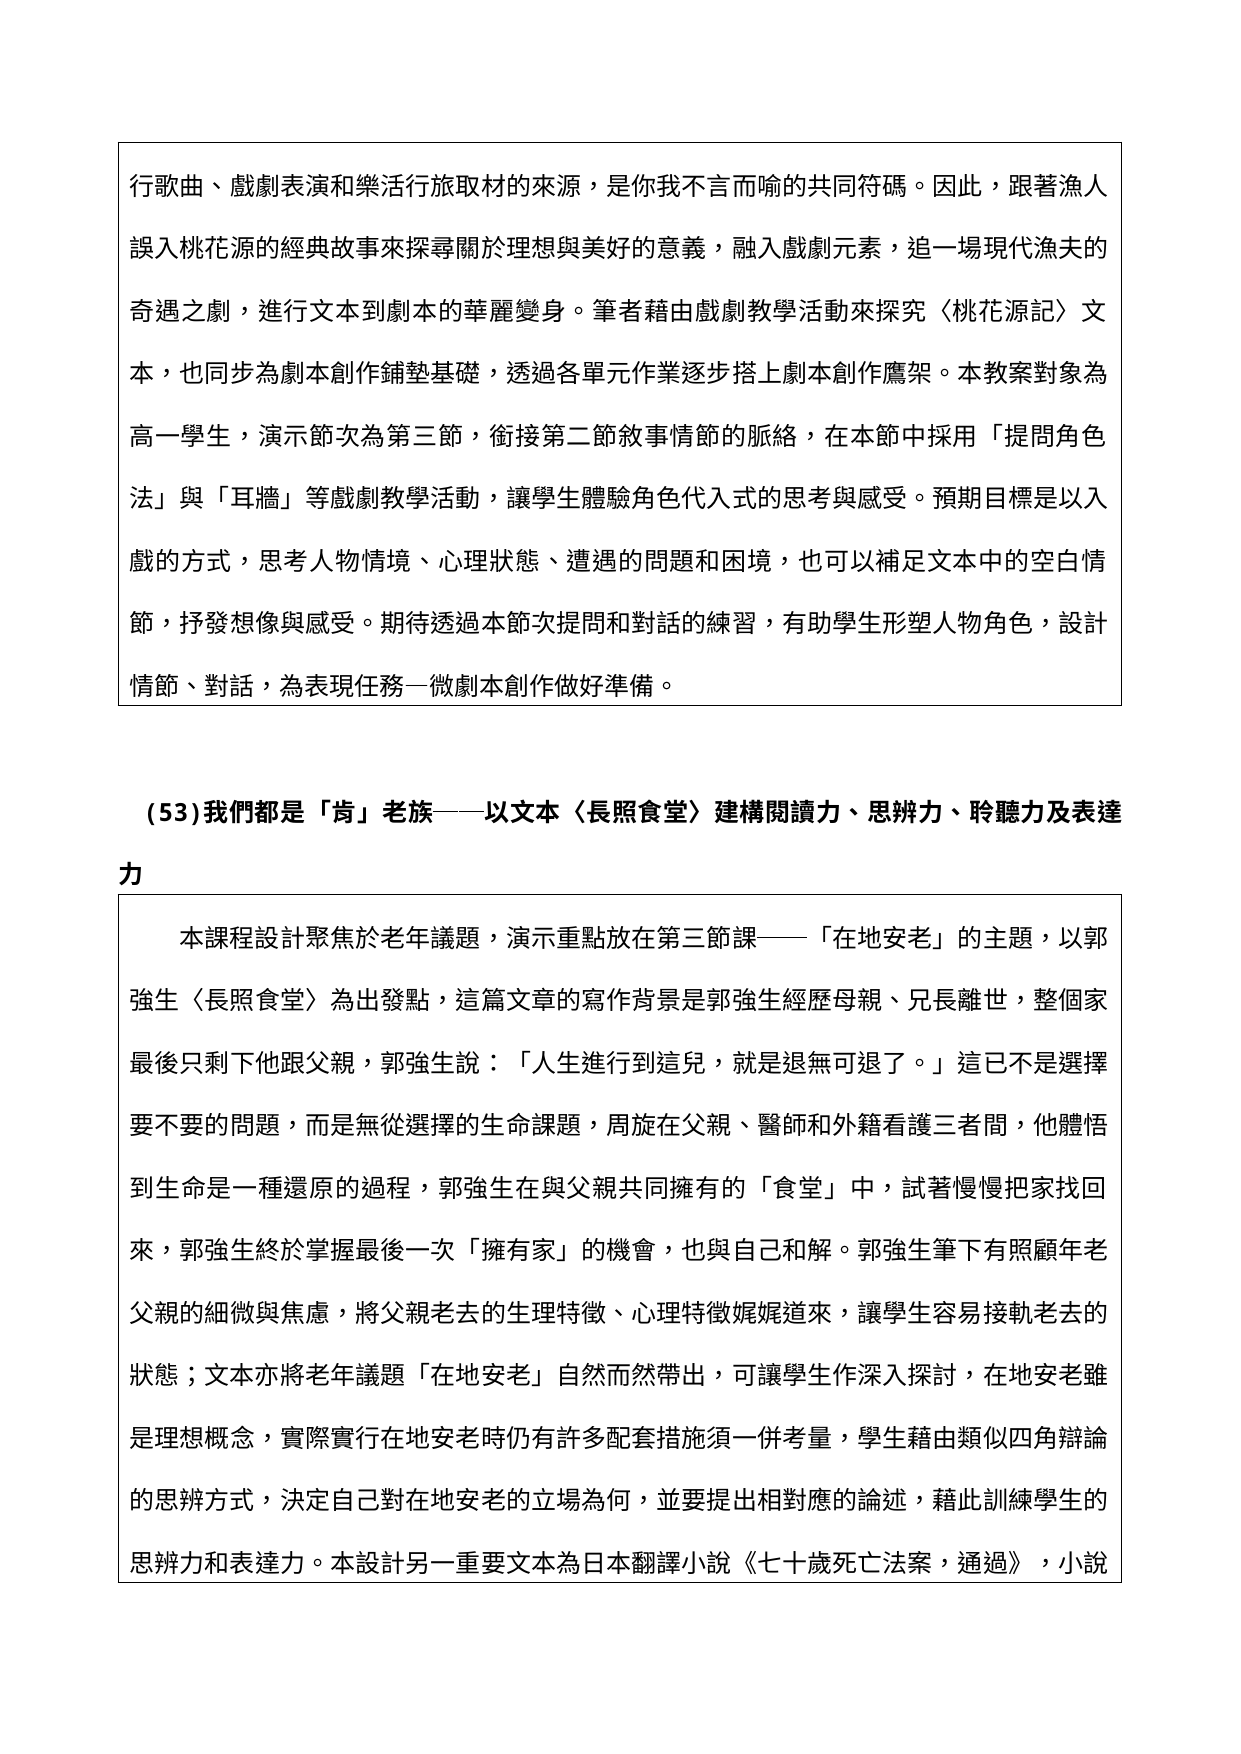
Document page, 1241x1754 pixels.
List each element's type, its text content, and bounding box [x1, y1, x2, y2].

text (53)我們都是「肯」老族──以文本〈長照食堂〉建構閱讀力、思辨力、聆聽力及表達力 [118, 769, 1122, 894]
